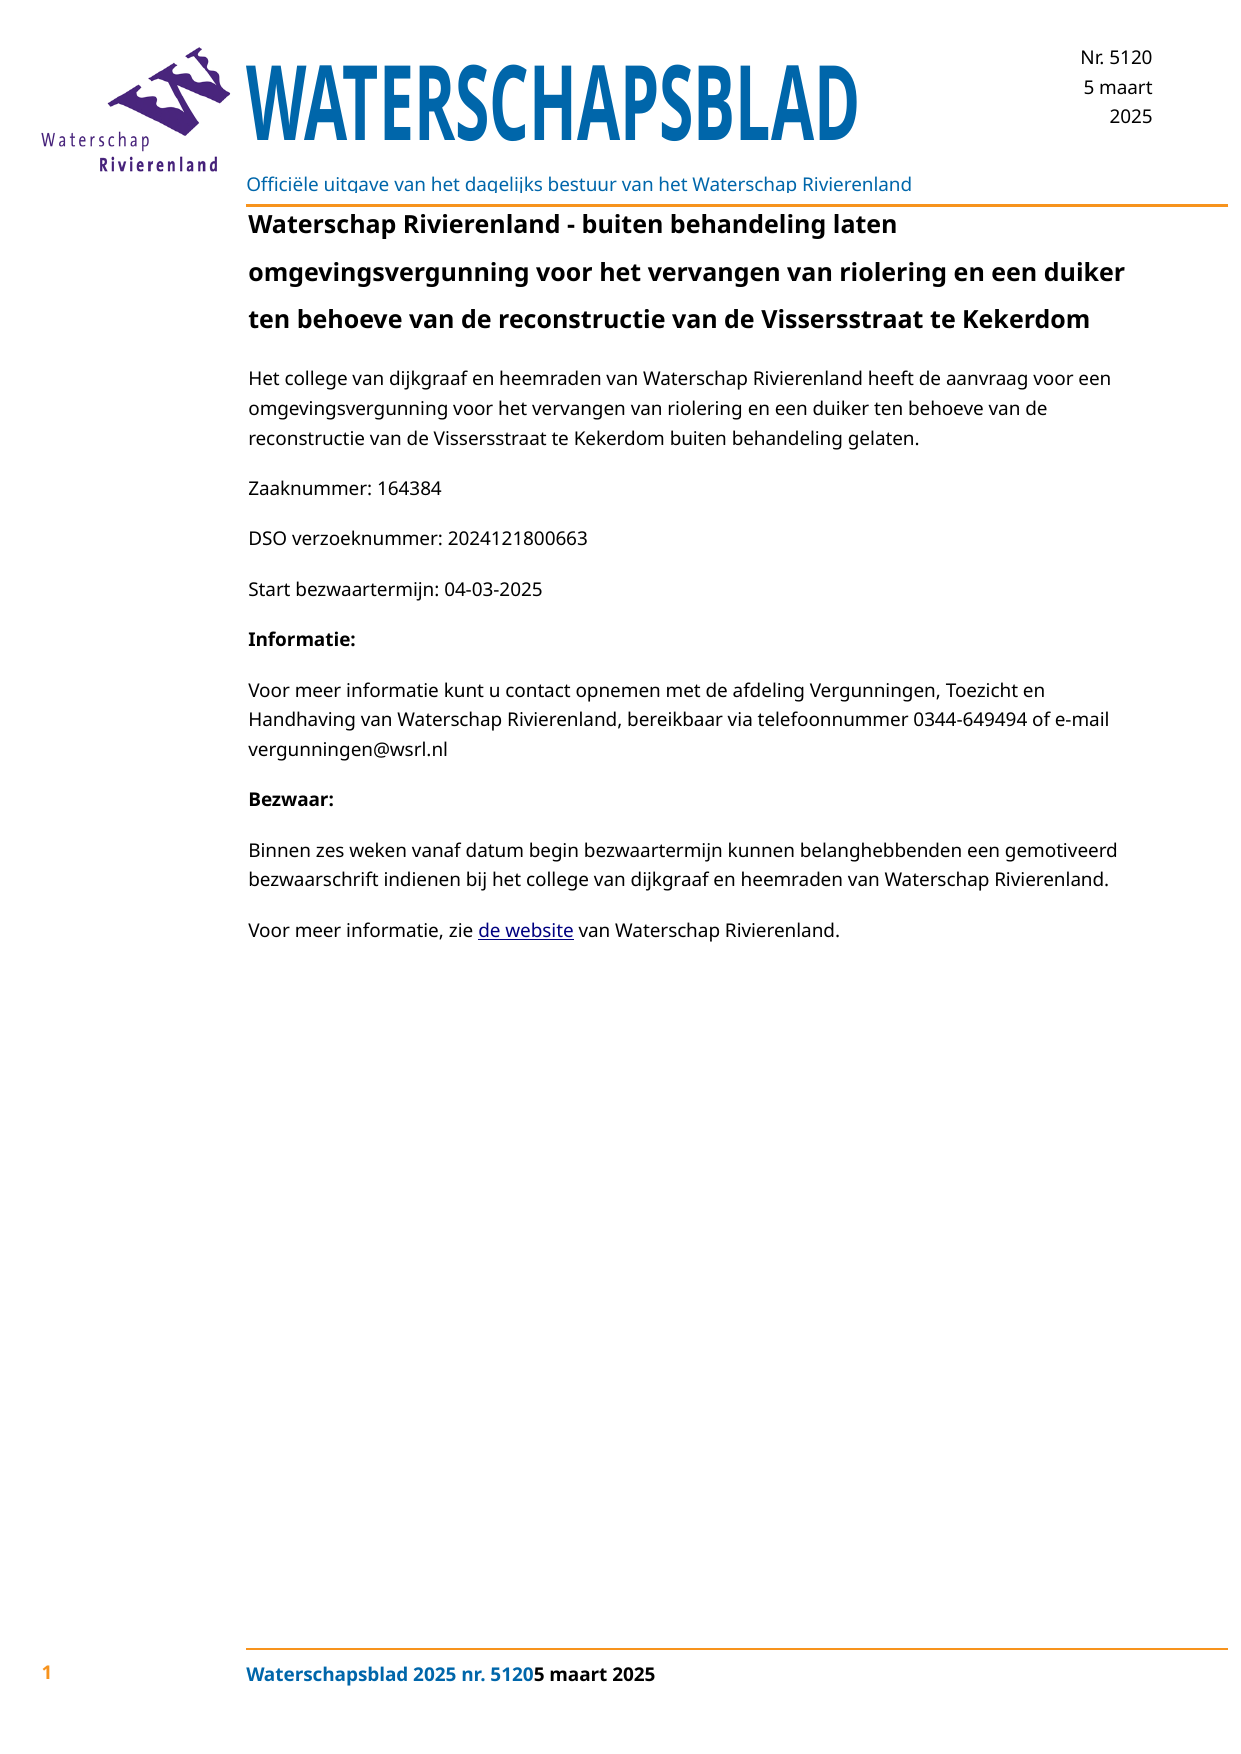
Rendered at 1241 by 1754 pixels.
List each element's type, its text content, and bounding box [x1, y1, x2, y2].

text Informatie: [248, 626, 1152, 652]
text Binnen zes weken vanaf datum begin bezwaartermijn kunnen belanghebbenden een gemotiveerd bezwaarschrift indienen bij het college van dijkgraaf en heemraden van Waterschap Rivierenland. [248, 837, 1152, 892]
text Het college van dijkgraaf en heemraden van Waterschap Rivierenland heeft de aanvraag voor een omgevingsvergunning voor het vervangen van riolering en een duiker ten behoeve van de reconstructie van de Vissersstraat te Kekerdom buiten behandeling gelaten. [248, 366, 1152, 450]
text Voor meer informatie kunt u contact opnemen met de afdeling Vergunningen, Toezicht en Handhaving van Waterschap Rivierenland, bereikbaar via telefoonnummer 0344-649494 of e-mail vergunningen@wsrl.nl [248, 677, 1152, 762]
text Bezwaar: [248, 786, 1152, 812]
text Zaaknummer: 164384 [248, 475, 1152, 501]
text Voor meer informatie, zie de website van Waterschap Rivierenland. [248, 917, 1152, 942]
picture [41, 47, 231, 172]
text DSO verzoeknummer: 2024121800663 [248, 526, 1152, 551]
text Start bezwaartermijn: 04-03-2025 [248, 576, 1152, 602]
text Waterschap Rivierenland - buiten behandeling laten omgevingsvergunning voor het vervangen van riolering en een duiker ten behoeve van de reconstructie van de Vissersstraat te Kekerdom [248, 207, 1152, 336]
